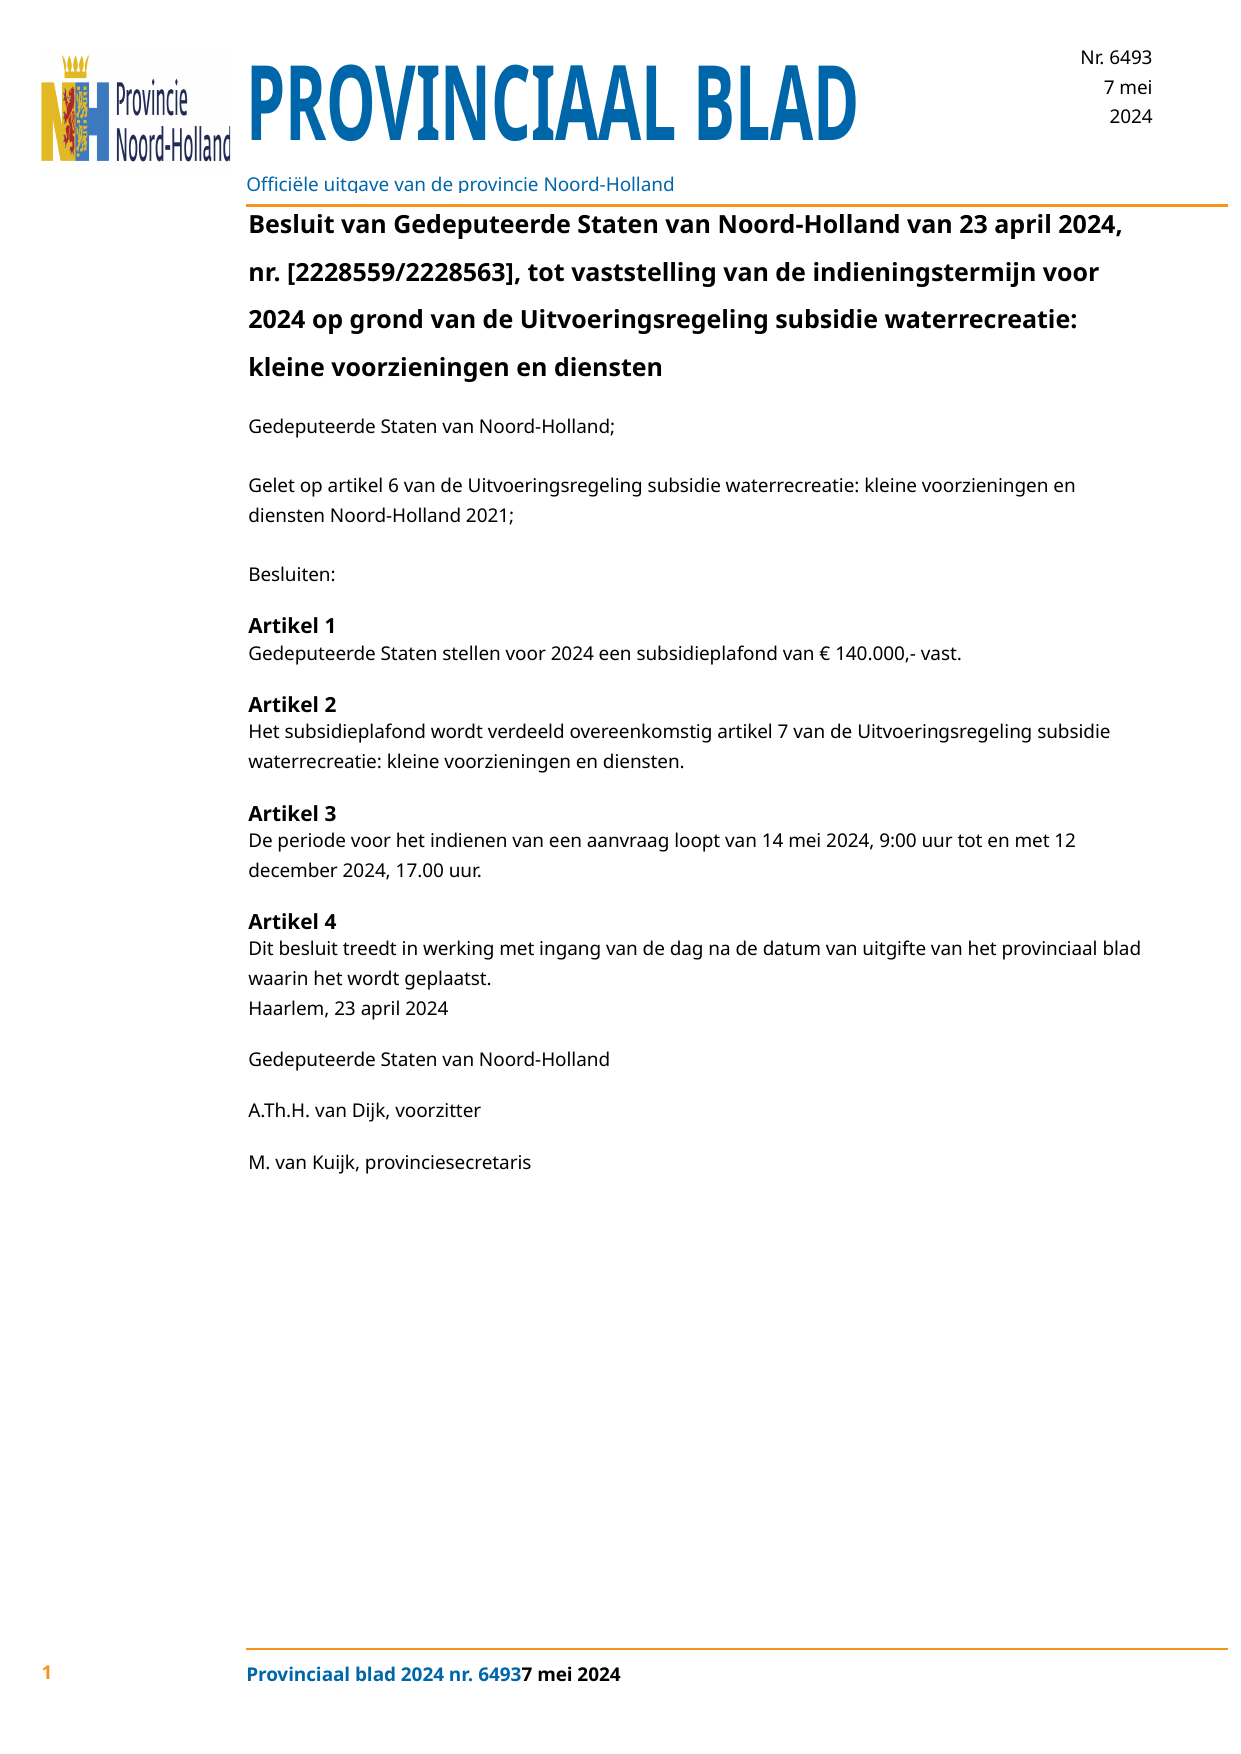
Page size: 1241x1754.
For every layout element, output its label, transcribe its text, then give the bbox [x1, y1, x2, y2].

text M. van Kuijk, provinciesecretaris [248, 1149, 1152, 1175]
text Artikel 2 [248, 690, 1152, 719]
text Gelet op artikel 6 van de Uitvoeringsregeling subsidie waterrecreatie: kleine voorzieningen en diensten Noord-Holland 2021; [248, 472, 1152, 528]
text Gedeputeerde Staten van Noord-Holland [248, 1046, 1152, 1072]
text Artikel 3 [248, 799, 1152, 827]
text Gedeputeerde Staten stellen voor 2024 een subsidieplafond van € 140.000,- vast. [248, 640, 1152, 666]
text Het subsidieplafond wordt verdeeld overeenkomstig artikel 7 van de Uitvoeringsregeling subsidie waterrecreatie: kleine voorzieningen en diensten. [248, 719, 1152, 774]
picture [41, 47, 231, 172]
text Besluit van Gedeputeerde Staten van Noord-Holland van 23 april 2024, nr. [2228559/2228563], tot vaststelling van de indieningstermijn voor 2024 op grond van de Uitvoeringsregeling subsidie waterrecreatie: kleine voorzieningen en diensten [248, 207, 1152, 384]
text Artikel 1 [248, 611, 1152, 640]
text Gedeputeerde Staten van Noord-Holland; [248, 413, 1152, 439]
text A.Th.H. van Dijk, voorzitter [248, 1098, 1152, 1123]
text Haarlem, 23 april 2024 [248, 995, 1152, 1021]
text Dit besluit treedt in werking met ingang van de dag na de datum van uitgifte van het provinciaal blad waarin het wordt geplaatst. [248, 936, 1152, 991]
text De periode voor het indienen van een aanvraag loopt van 14 mei 2024, 9:00 uur tot en met 12 december 2024, 17.00 uur. [248, 827, 1152, 882]
text Besluiten: [248, 561, 1152, 587]
text Artikel 4 [248, 907, 1152, 936]
